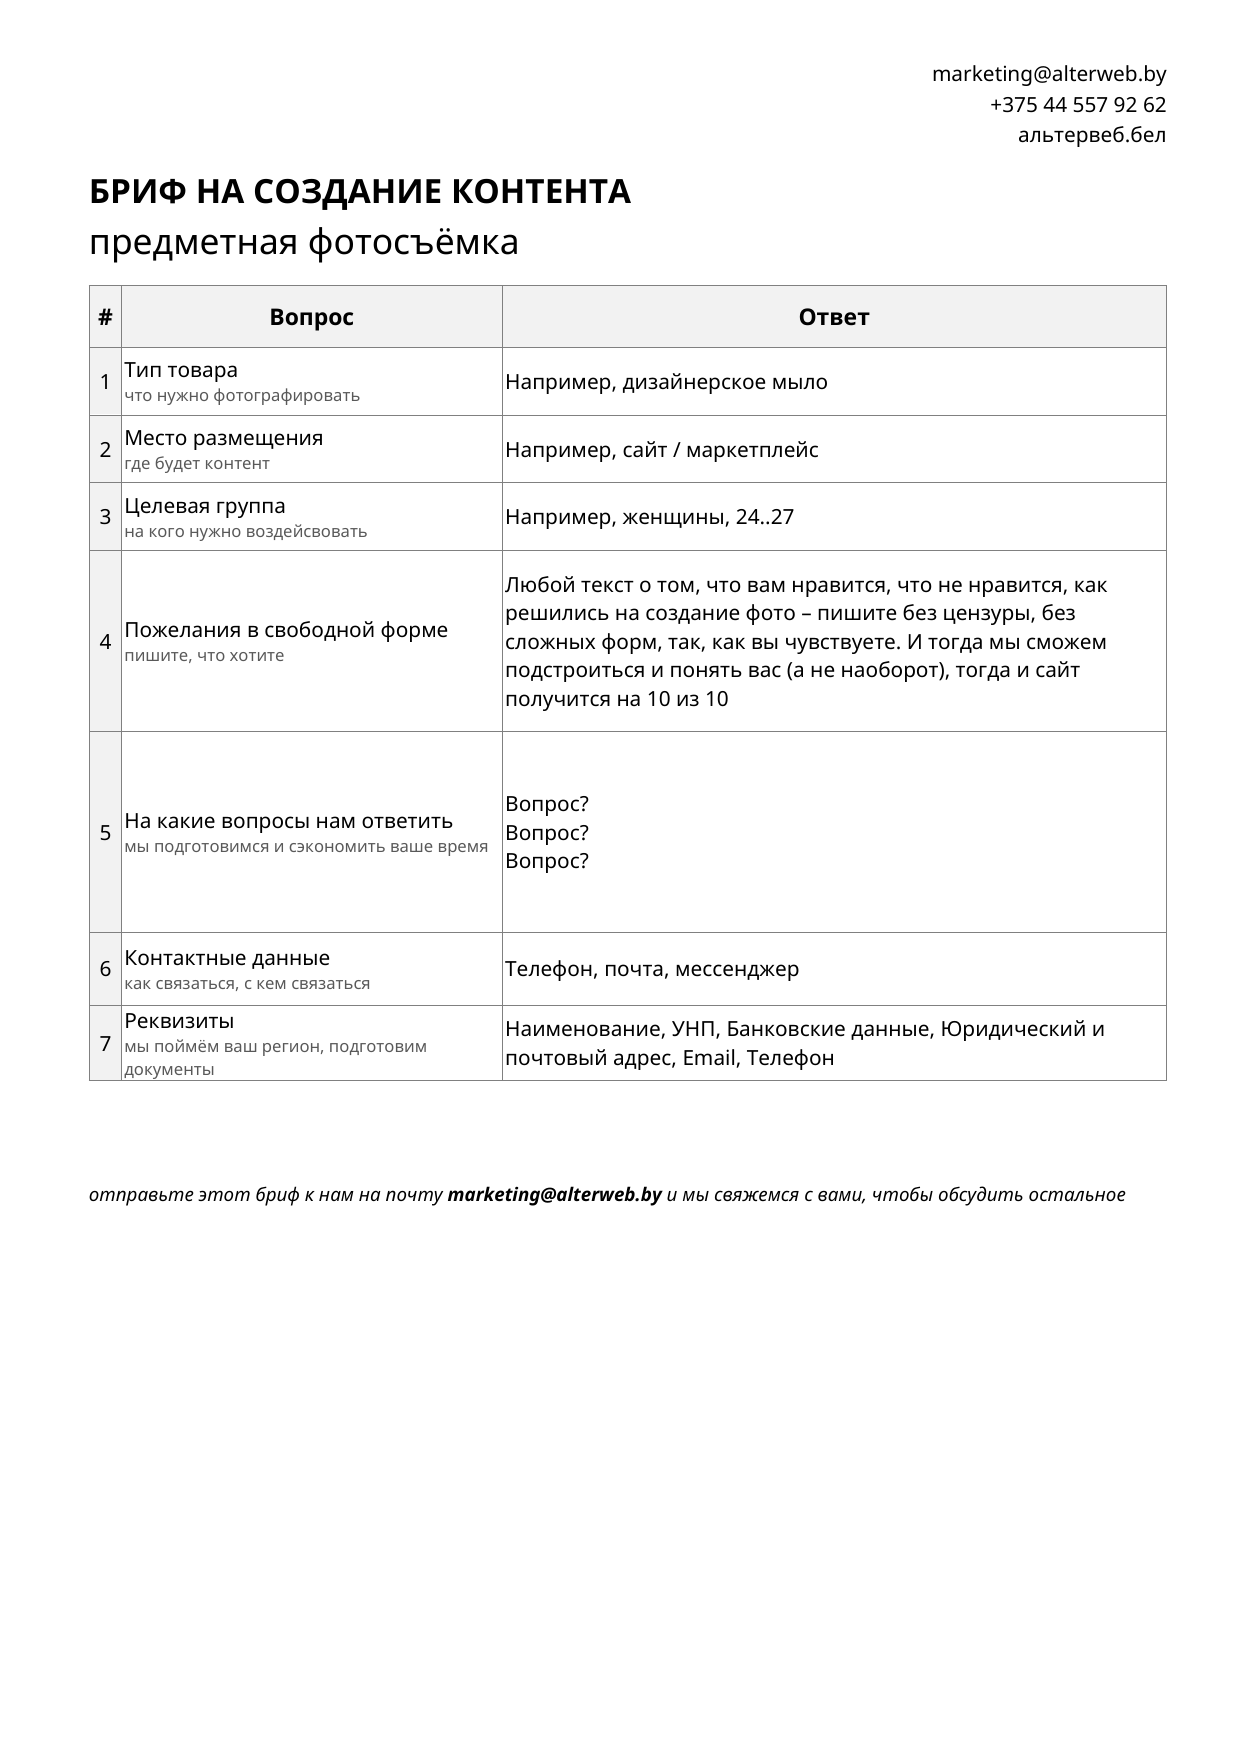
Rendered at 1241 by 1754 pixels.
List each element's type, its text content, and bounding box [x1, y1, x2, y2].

table_cell Наименование, УНП, Банковские данные, Юридический и почтовый адрес, Email, Телефон [503, 1006, 1166, 1080]
table_cell Тип товара что нужно фотографировать [122, 348, 502, 414]
table_cell Любой текст о том, что вам нравится, что не нравится, как решились на создание фото – пишите без цензуры, без сложных форм, так, как вы чувствуете. И тогда мы сможем подстроиться и понять вас (а не наоборот), тогда и сайт получится на 10 из 10 [503, 551, 1166, 731]
table_cell Реквизиты мы поймём ваш регион, подготовим документы [122, 1006, 502, 1080]
table_cell Вопрос? Вопрос? Вопрос? [503, 732, 1166, 932]
table_cell 1 [90, 348, 121, 414]
table_cell Контактные данные как связаться, с кем связаться [122, 933, 502, 1005]
table_cell Целевая группа на кого нужно воздейсвовать [122, 483, 502, 550]
table_header # [90, 286, 121, 347]
table_cell На какие вопросы нам ответить мы подготовимся и сэкономить ваше время [122, 732, 502, 932]
table_cell 6 [90, 933, 121, 1005]
table_cell 7 [90, 1006, 121, 1080]
table_cell 5 [90, 732, 121, 932]
table_cell Например, женщины, 24..27 [503, 483, 1166, 550]
table_cell 2 [90, 416, 121, 482]
table_cell 4 [90, 551, 121, 731]
table_cell Например, дизайнерское мыло [503, 348, 1166, 414]
table_cell Место размещения где будет контент [122, 416, 502, 482]
text предметная фотосъёмка [89, 217, 1167, 265]
text marketing@alterweb.by +375 44 557 92 62 альтервеб.бел [89, 59, 1167, 149]
text БРИФ НА СОЗДАНИЕ КОНТЕНТА [89, 168, 1167, 213]
table_cell Например, сайт / маркетплейс [503, 416, 1166, 482]
text отправьте этот бриф к нам на почту marketing@alterweb.by и мы свяжемся с вами, чтобы обсудить остальное [89, 1182, 1167, 1207]
table_header Ответ [503, 286, 1166, 347]
table_cell Телефон, почта, мессенджер [503, 933, 1166, 1005]
table_cell 3 [90, 483, 121, 550]
table_cell Пожелания в свободной форме пишите, что хотите [122, 551, 502, 731]
table_header Вопрос [122, 286, 502, 347]
